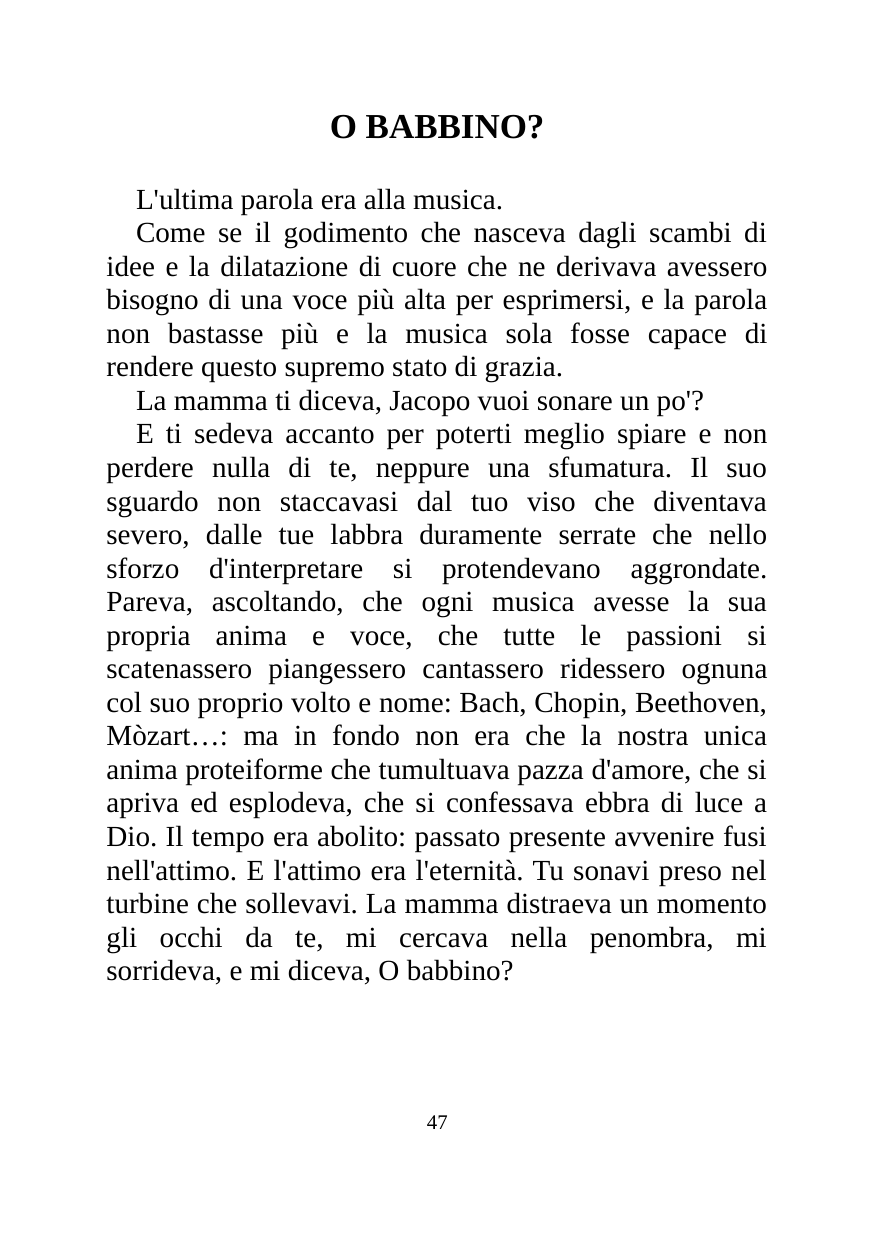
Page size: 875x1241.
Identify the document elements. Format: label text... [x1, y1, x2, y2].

subtitle O babbino? [106, 106, 768, 146]
text La mamma ti diceva, Jacopo vuoi sonare un po'? [106, 383, 768, 417]
text Come se il godimento che nasceva dagli scambi di idee e la dilatazione di cuore che ne derivava avessero bisogno di una voce più alta per esprimersi, e la parola non bastasse più e la musica sola fosse capace di rendere questo supremo stato di grazia. [106, 215, 768, 383]
text L'ultima parola era alla musica. [106, 182, 768, 215]
text E ti sedeva accanto per poterti meglio spiare e non perdere nulla di te, neppure una sfumatura. Il suo sguardo non staccavasi dal tuo viso che diventava severo, dalle tue labbra duramente serrate che nello sforzo d'interpretare si protendevano aggrondate. Pareva, ascoltando, che ogni musica avesse la sua propria anima e voce, che tutte le passioni si scatenassero piangessero cantassero ridessero ognuna col suo proprio volto e nome: Bach, Chopin, Beethoven, Mòzart…: ma in fondo non era che la nostra unica anima proteiforme che tumultuava pazza d'amore, che si apriva ed esplodeva, che si confessava ebbra di luce a Dio. Il tempo era abolito: passato presente avvenire fusi nell'attimo. E l'attimo era l'eternità. Tu sonavi preso nel turbine che sollevavi. La mamma distraeva un momento gli occhi da te, mi cercava nella penombra, mi sorrideva, e mi diceva, O babbino? [106, 417, 768, 987]
